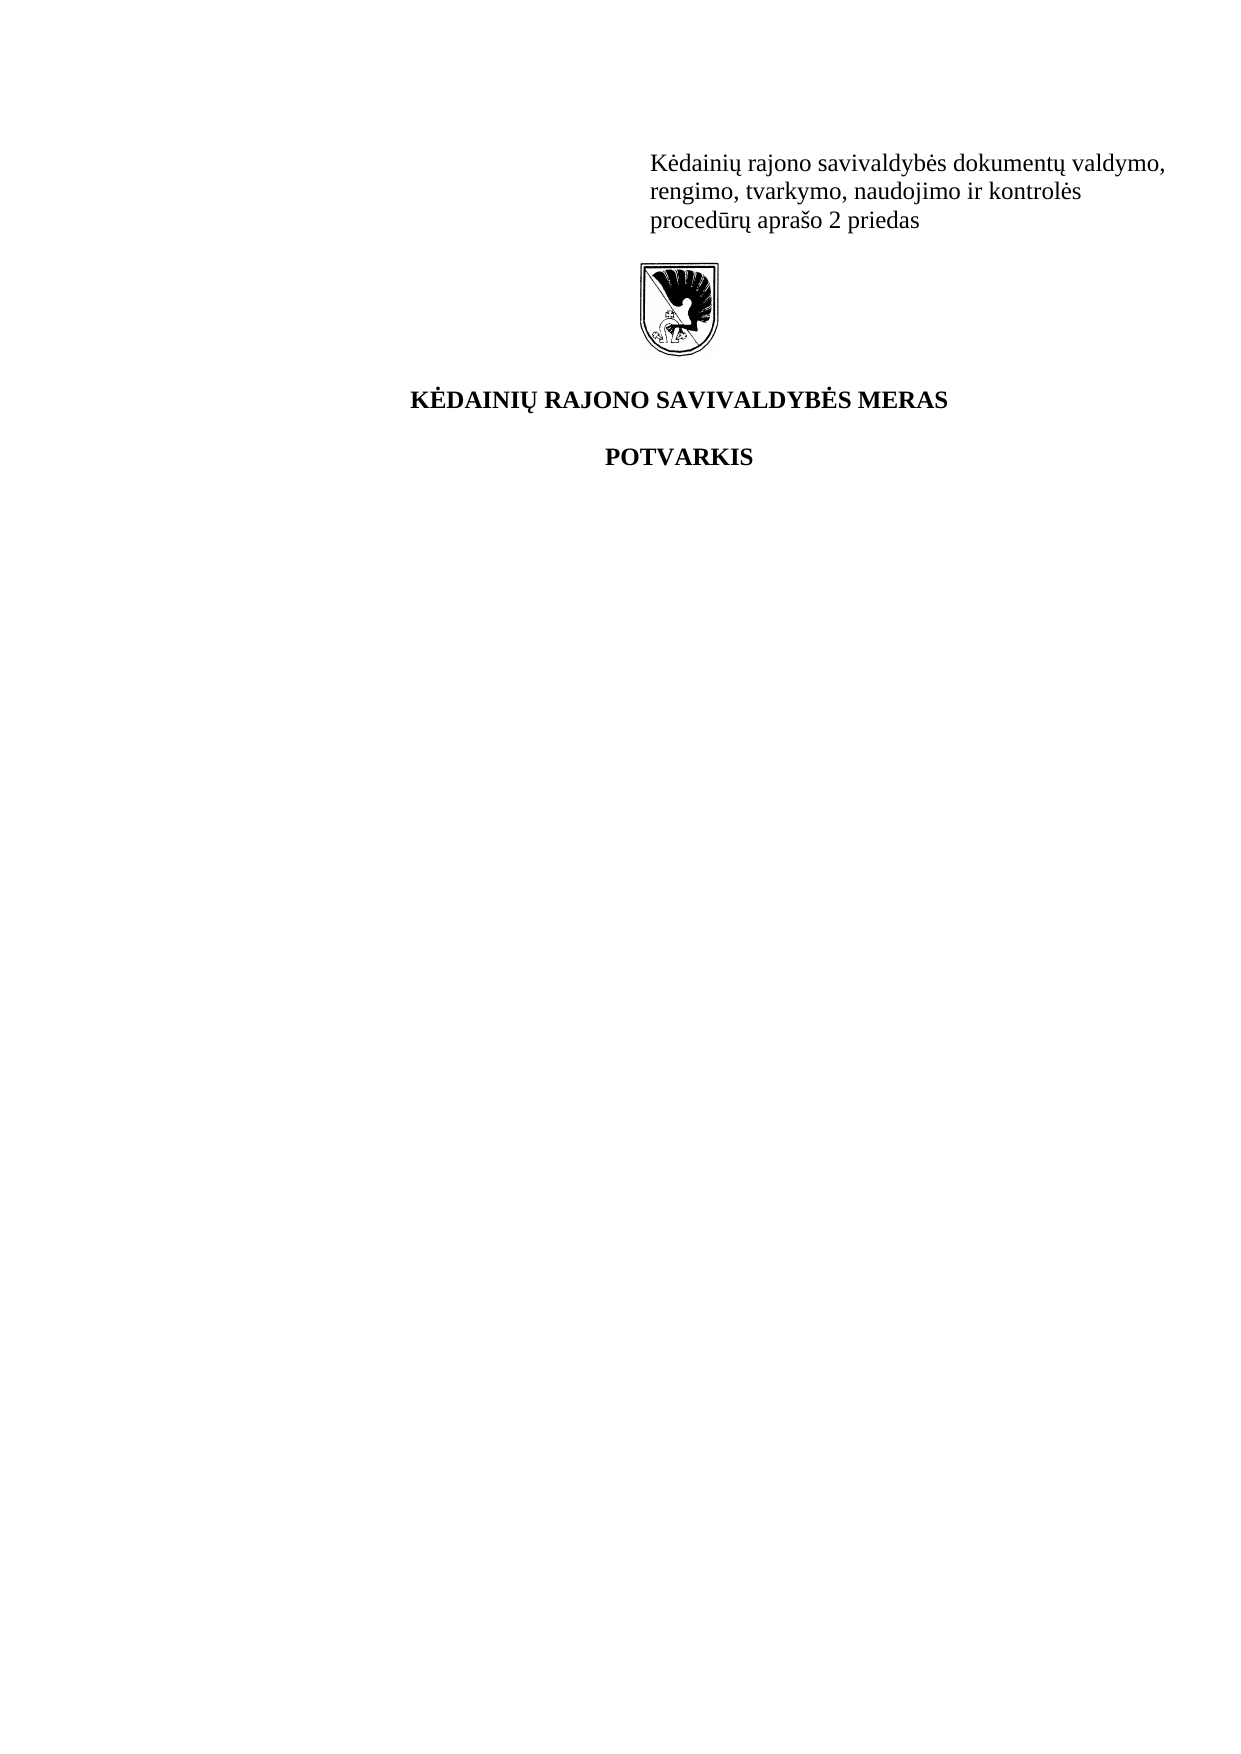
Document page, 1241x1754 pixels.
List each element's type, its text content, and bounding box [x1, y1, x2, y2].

text POTVARKIS [177, 442, 1181, 471]
text procedūrų aprašo 2 priedas [650, 205, 1181, 234]
text rengimo, tvarkymo, naudojimo ir kontrolės [650, 176, 1181, 205]
text Kėdainių rajono savivaldybės dokumentų valdymo, [650, 148, 1181, 176]
text kėdainių rajono savivaldybėS MERAS [177, 385, 1181, 414]
